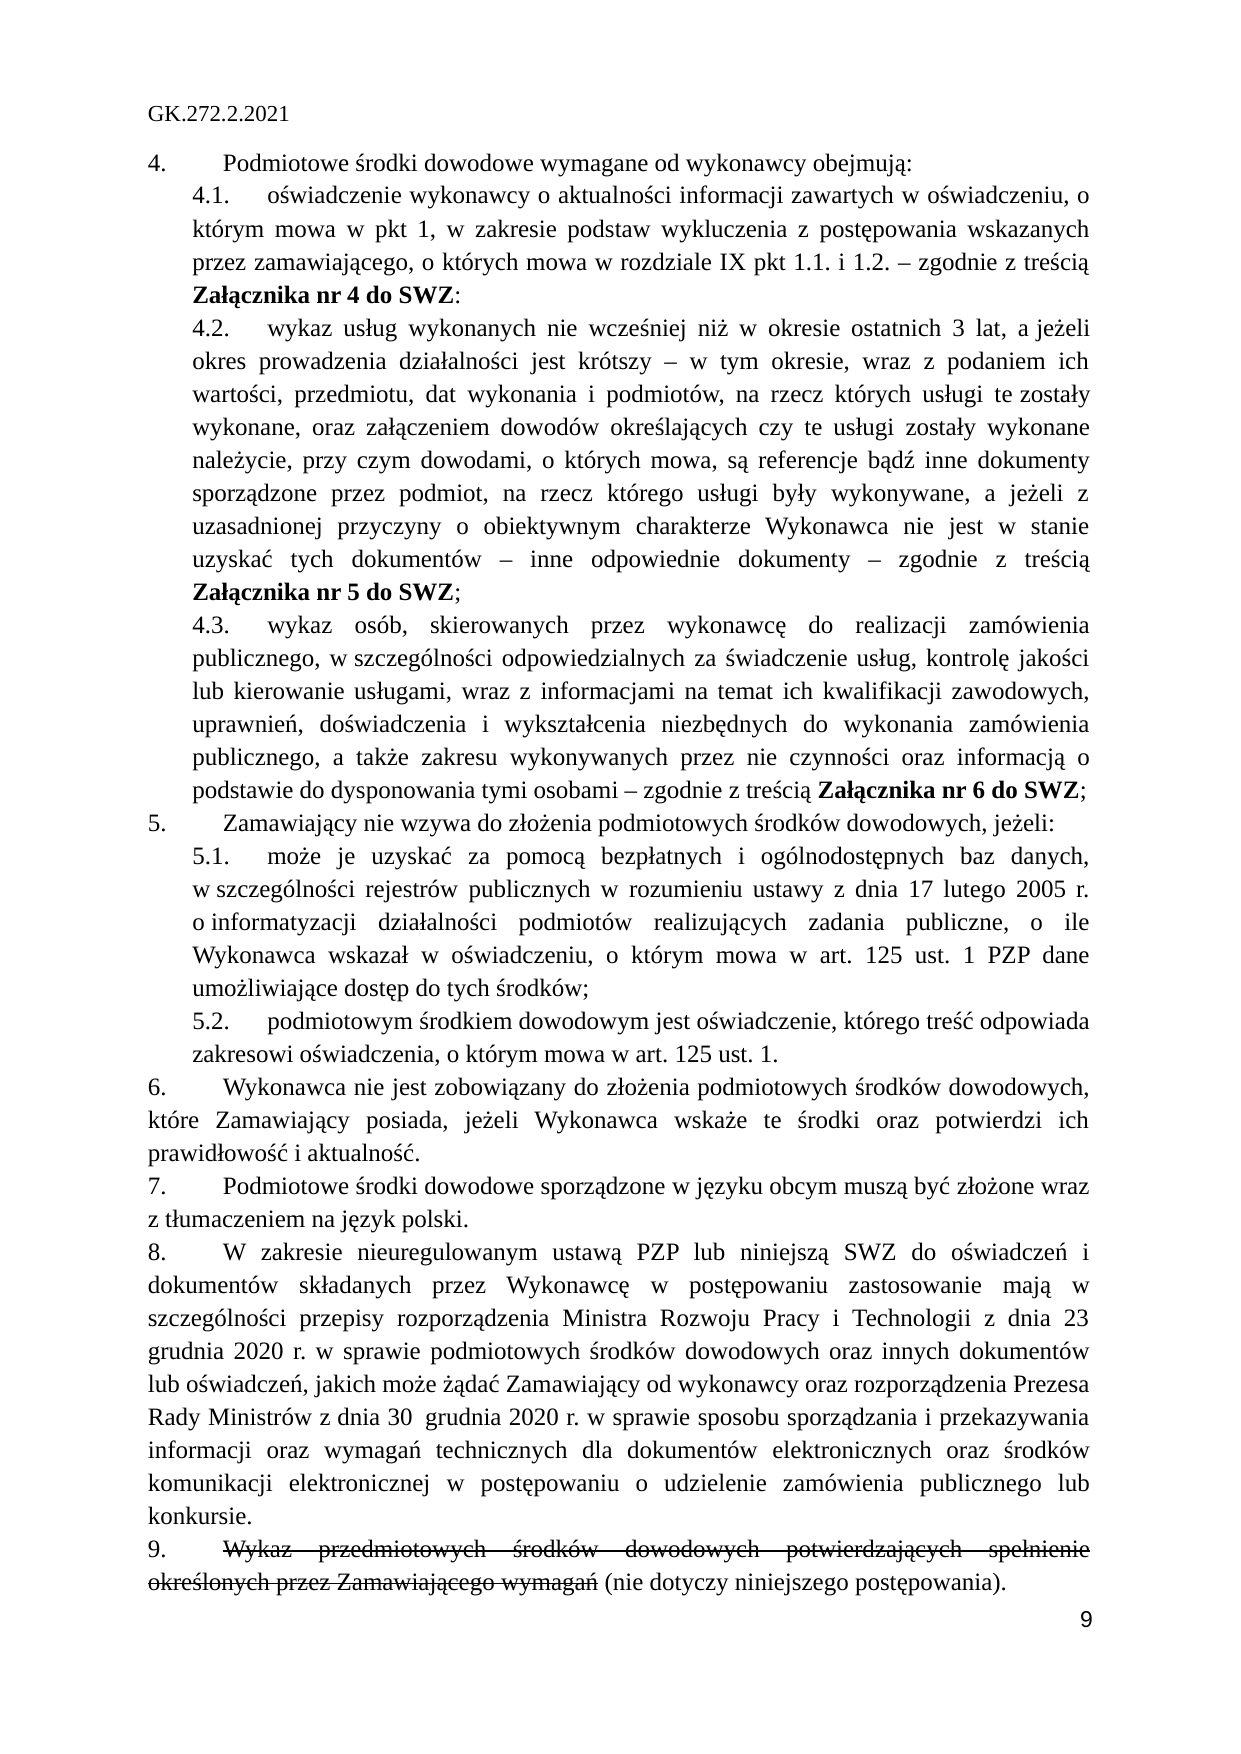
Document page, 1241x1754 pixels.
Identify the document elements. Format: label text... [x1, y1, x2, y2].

list Wykonawca nie jest zobowiązany do złożenia podmiotowych środków dowodowych, które Zamawiający posiada, jeżeli Wykonawca wskaże te środki oraz potwierdzi ich prawidłowość i aktualność. [148, 1072, 1090, 1167]
list wykaz osób, skierowanych przez wykonawcę do realizacji zamówienia publicznego, w szczególności odpowiedzialnych za świadczenie usług, kontrolę jakości lub kierowanie usługami, wraz z informacjami na temat ich kwalifikacji zawodowych, uprawnień, doświadczenia i wykształcenia niezbędnych do wykonania zamówienia publicznego, a także zakresu wykonywanych przez nie czynności oraz informacją o podstawie do dysponowania tymi osobami – zgodnie z treścią Załącznika nr 6 do SWZ; [192, 610, 1090, 804]
list Wykaz przedmiotowych środków dowodowych potwierdzających spełnienie określonych przez Zamawiającego wymagań (nie dotyczy niniejszego postępowania). [148, 1534, 1090, 1596]
list Podmiotowe środki dowodowe sporządzone w języku obcym muszą być złożone wraz z tłumaczeniem na język polski. [148, 1171, 1090, 1233]
list wykaz usług wykonanych nie wcześniej niż w okresie ostatnich 3 lat, a jeżeli okres prowadzenia działalności jest krótszy – w tym okresie, wraz z podaniem ich wartości, przedmiotu, dat wykonania i podmiotów, na rzecz których usługi te zostały wykonane, oraz załączeniem dowodów określających czy te usługi zostały wykonane należycie, przy czym dowodami, o których mowa, są referencje bądź inne dokumenty sporządzone przez podmiot, na rzecz którego usługi były wykonywane, a jeżeli z uzasadnionej przyczyny o obiektywnym charakterze Wykonawca nie jest w stanie uzyskać tych dokumentów – inne odpowiednie dokumenty – zgodnie z treścią Załącznika nr 5 do SWZ; [192, 313, 1090, 606]
list Podmiotowe środki dowodowe wymagane od wykonawcy obejmują: [148, 148, 1090, 176]
list oświadczenie wykonawcy o aktualności informacji zawartych w oświadczeniu, o którym mowa w pkt 1, w zakresie podstaw wykluczenia z postępowania wskazanych przez zamawiającego, o których mowa w rozdziale IX pkt 1.1. i 1.2. – zgodnie z treścią Załącznika nr 4 do SWZ: [192, 181, 1090, 308]
list podmiotowym środkiem dowodowym jest oświadczenie, którego treść odpowiada zakresowi oświadczenia, o którym mowa w art. 125 ust. 1. [192, 1006, 1090, 1068]
list Zamawiający nie wzywa do złożenia podmiotowych środków dowodowych, jeżeli: [148, 808, 1090, 837]
list W zakresie nieuregulowanym ustawą PZP lub niniejszą SWZ do oświadczeń i dokumentów składanych przez Wykonawcę w postępowaniu zastosowanie mają w szczególności przepisy rozporządzenia Ministra Rozwoju Pracy i Technologii z dnia 23 grudnia 2020 r. w sprawie podmiotowych środków dowodowych oraz innych dokumentów lub oświadczeń, jakich może żądać Zamawiający od wykonawcy oraz rozporządzenia Prezesa Rady Ministrów z dnia 30 grudnia 2020 r. w sprawie sposobu sporządzania i przekazywania informacji oraz wymagań technicznych dla dokumentów elektronicznych oraz środków komunikacji elektronicznej w postępowaniu o udzielenie zamówienia publicznego lub konkursie. [148, 1237, 1090, 1530]
list może je uzyskać za pomocą bezpłatnych i ogólnodostępnych baz danych, w szczególności rejestrów publicznych w rozumieniu ustawy z dnia 17 lutego 2005 r. o informatyzacji działalności podmiotów realizujących zadania publiczne, o ile Wykonawca wskazał w oświadczeniu, o którym mowa w art. 125 ust. 1 PZP dane umożliwiające dostęp do tych środków; [192, 841, 1090, 1002]
